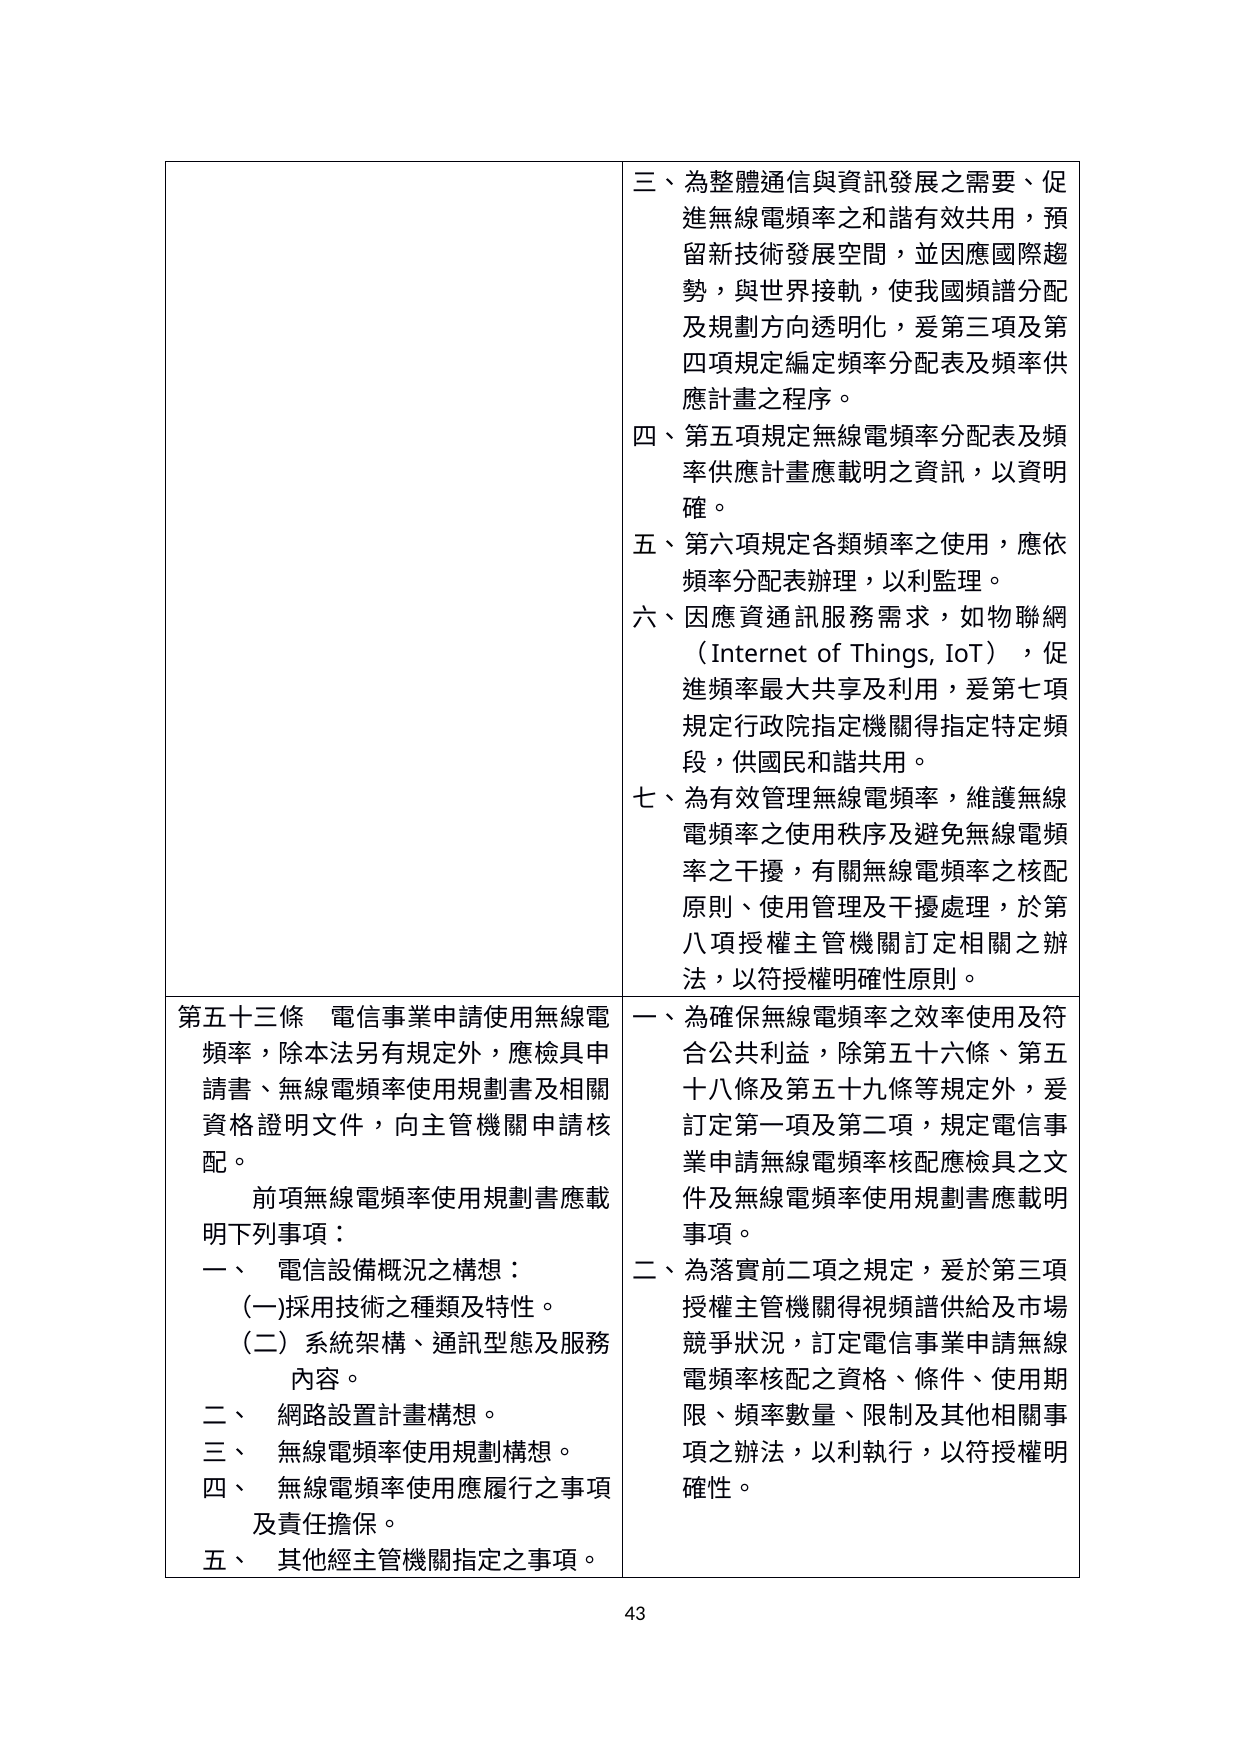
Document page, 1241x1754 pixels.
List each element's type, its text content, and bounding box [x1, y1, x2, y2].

table_cell 為確保無線電頻率之效率使用及符合公共利益，除第五十六條、第五十八條及第五十九條等規定外，爰訂定第一項及第二項，規定電信事業申請無線電頻率核配應檢具之文件及無線電頻率使用規劃書應載明事項。 為落實前二項之規定，爰於第三項授權主管機關得視頻譜供給及市場競爭狀況，訂定電信事業申請無線電頻率核配之資格、條件、使用期限、頻率數量、限制及其他相關事項之辦法，以利執行，以符授權明確性。 [623, 997, 1079, 1577]
table_cell 第五十三條 電信事業申請使用無線電頻率，除本法另有規定外，應檢具申請書、無線電頻率使用規劃書及相關資格證明文件，向主管機關申請核配。 前項無線電頻率使用規劃書應載明下列事項： 電信設備概況之構想： （一)採用技術之種類及特性。 （二）系統架構、通訊型態及服務內容。 網路設置計畫構想。 無線電頻率使用規劃構想。 無線電頻率使用應履行之事項及責任擔保。 其他經主管機關指定之事項。 [166, 997, 622, 1577]
table_cell [166, 162, 622, 996]
table_cell 無線電頻率為無線通訊必要媒介，隨著智慧行動裝置、物聯網、雲端運算等新興服務逐漸在生活中扮演不可或缺角色，無線電頻率需求與日俱增，依據ITU於二Ｏ一三年公布之報告顯示，預估至二Ｏ二Ｏ年全球行動通信之頻寬需求為1340-1960MHz。考量通訊傳播基本法第六條、第十條所揭示：技術中立、公眾便利性及必要性等原則，並致力與國際接軌，特參考英國、美國及日本等先進國家之頻率釋出方式，改變過去頻率規畫及核配分由不同政府部門，且須配合經營執照一併釋出，限定特定業務範圍使用無效率之釋照模式，明確規定由行政院指定衡酌頻率之特性及使用效率與目的規劃後，再以拍賣、公開招標或其他適當方式等彈性釋出頻率；並預留因應新技術發展之相關措施，如頻譜共享機制及免授權使用頻率，因應創新技術及服務之需要，以促進頻率之使用之效率。 無線電頻率為全體國民共享資源，鑑於目前技術上可使用之無線電頻率範圍有限，且具有排他性，無線電頻率之使用仍必須妥為規畫與管理，始得以發揮其最大之公共效益者，爰依據通訊傳播基本法第六條、第十條所揭示：技術中立、公眾便利性及必要性等原則，於第一項及第二項明定主機關應秉持前揭原則為無線電頻率之規劃與管理，以確保無線技術之發展，並鼓勵通訊傳播新技術及服務之發展。 為整體通信與資訊發展之需要、促進無線電頻率之和諧有效共用，預留新技術發展空間，並因應國際趨勢，與世界接軌，使我國頻譜分配及規劃方向透明化，爰第三項及第四項規定編定頻率分配表及頻率供應計畫之程序。 第五項規定無線電頻率分配表及頻率供應計畫應載明之資訊，以資明確。 第六項規定各類頻率之使用，應依頻率分配表辦理，以利監理。 因應資通訊服務需求，如物聯網（Internet of Things, IoT），促進頻率最大共享及利用，爰第七項規定行政院指定機關得指定特定頻段，供國民和諧共用。 為有效管理無線電頻率，維護無線電頻率之使用秩序及避免無線電頻率之干擾，有關無線電頻率之核配原則、使用管理及干擾處理，於第八項授權主管機關訂定相關之辦法，以符授權明確性原則。 [623, 162, 1079, 996]
